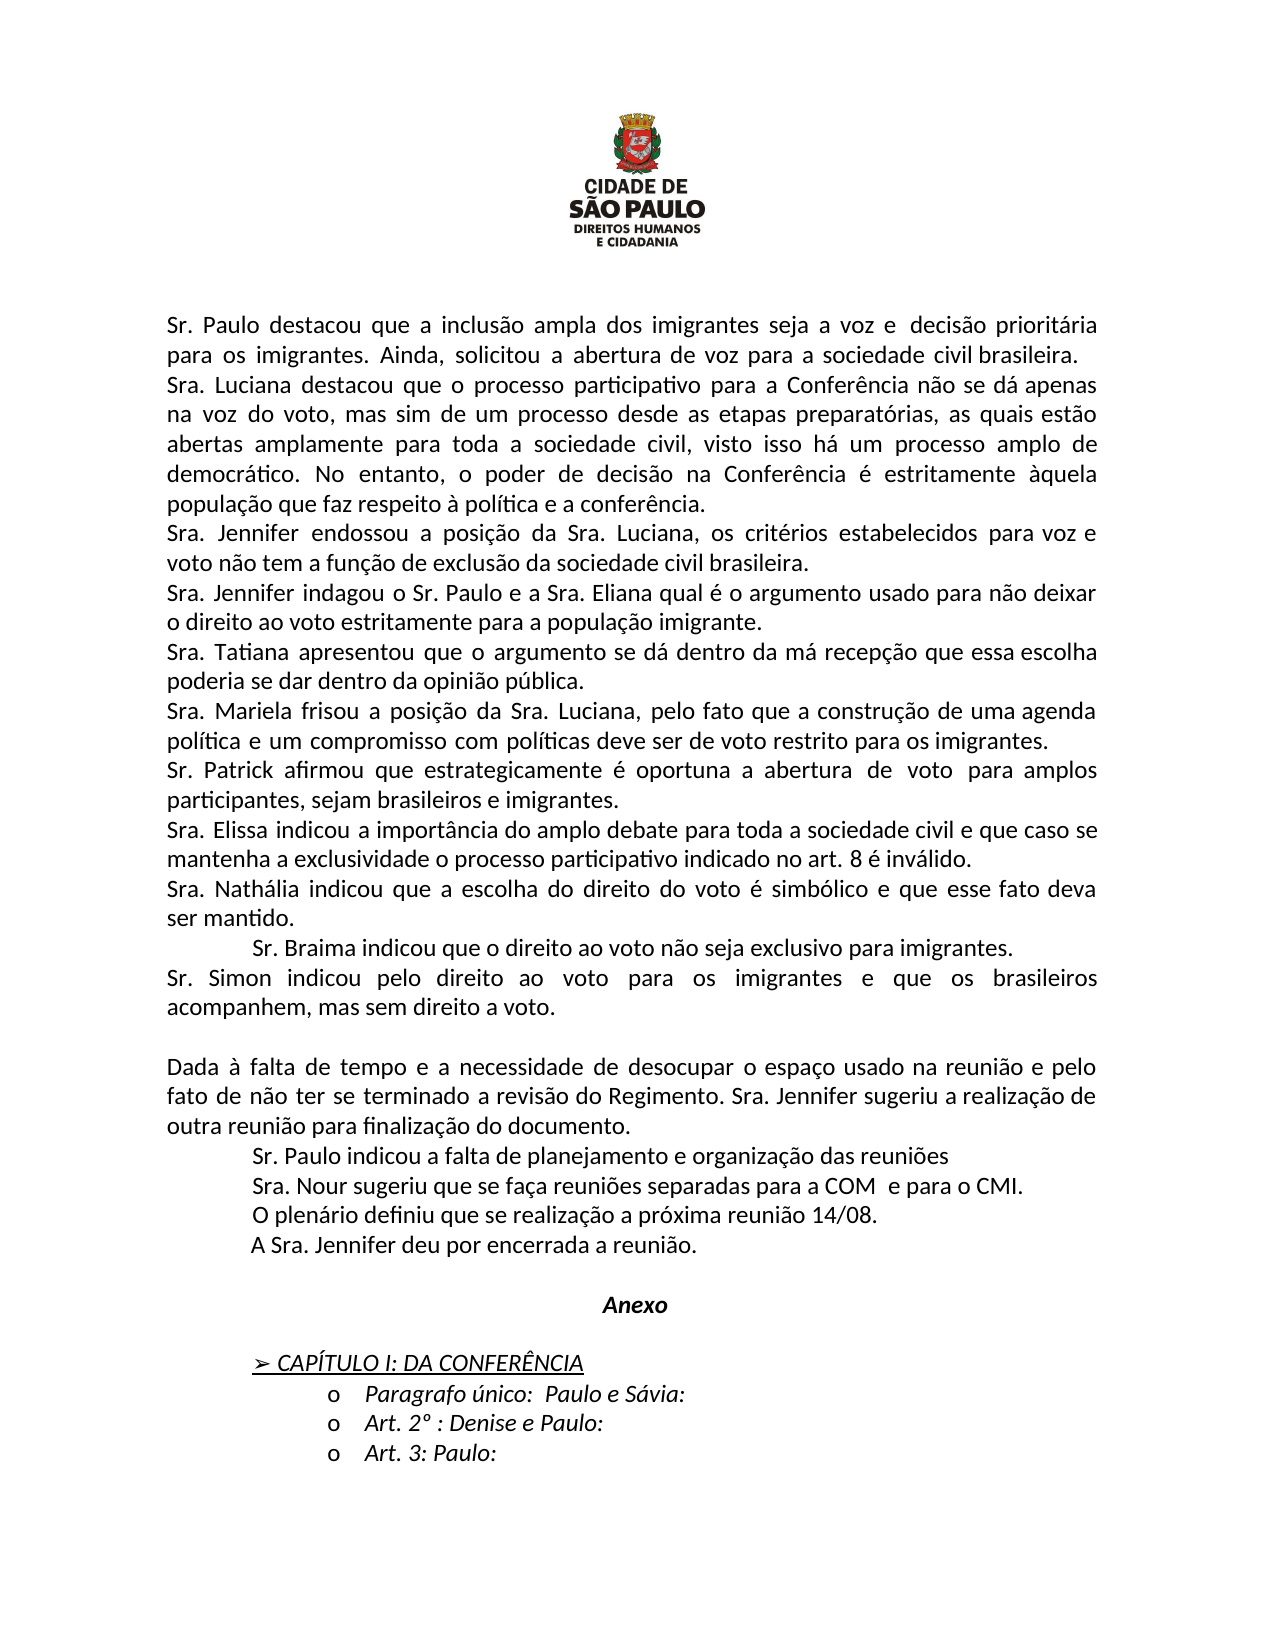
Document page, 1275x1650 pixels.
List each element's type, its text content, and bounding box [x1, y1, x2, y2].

text Sra. Luciana destacou que o processo participativo para a Conferência não se dá apenas na voz do voto, mas sim de um processo desde as etapas preparatórias, as quais estão abertas amplamente para toda a sociedade civil, visto isso há um processo amplo de democrático. No entanto, o poder de decisão na Conferência é estritamente àquela população que faz respeito à política e a conferência. [167, 370, 1098, 518]
text Sra. Elissa indicou a importância do amplo debate para toda a sociedade civil e que caso se mantenha a exclusividade o processo participativo indicado no art. 8 é inválido. [167, 814, 1098, 874]
text Sr. Simon indicou pelo direito ao voto para os imigrantes e que os brasileiros acompanhem, mas sem direito a voto. [167, 963, 1098, 1022]
list Art. 2º : Denise e Paulo: [327, 1408, 1108, 1438]
text Sr. Paulo indicou a falta de planejamento e organização das reuniões [252, 1141, 1108, 1171]
text Sra. Tatiana apresentou que o argumento se dá dentro da má recepção que essa escolha poderia se dar dentro da opinião pública. [167, 637, 1098, 696]
text Sr. Paulo destacou que a inclusão ampla dos imigrantes seja a voz e decisão prioritária para os imigrantes. Ainda, solicitou a abertura de voz para a sociedade civil brasileira. [167, 310, 1098, 369]
text Sra. Nour sugeriu que se faça reuniões separadas para a COM e para o CMI. O plenário definiu que se realização a próxima reunião 14/08. [252, 1171, 1038, 1230]
text Sra. Nathália indicou que a escolha do direito do voto é simbólico e que esse fato deva ser mantido. [167, 874, 1097, 933]
text Sra. Jennifer indagou o Sr. Paulo e a Sra. Eliana qual é o argumento usado para não deixar o direito ao voto estritamente para a população imigrante. [167, 577, 1097, 637]
list Art. 3: Paulo: [327, 1438, 1108, 1468]
text Sra. Mariela frisou a posição da Sra. Luciana, pelo fato que a construção de uma agenda política e um compromisso com políticas deve ser de voto restrito para os imigrantes. [167, 696, 1097, 755]
text A Sra. Jennifer deu por encerrada a reunião. [251, 1230, 1108, 1260]
text Sra. Jennifer endossou a posição da Sra. Luciana, os critérios estabelecidos para voz e voto não tem a função de exclusão da sociedade civil brasileira. [167, 518, 1097, 577]
text Anexo [167, 1289, 1106, 1319]
list Paragrafo único: Paulo e Sávia: [327, 1378, 1108, 1408]
text Dada à falta de tempo e a necessidade de desocupar o espaço usado na reunião e pelo fato de não ter se terminado a revisão do Regimento. Sra. Jennifer sugeriu a realização de outra reunião para finalização do documento. [167, 1051, 1097, 1141]
list CAPÍTULO I: DA CONFERÊNCIA [252, 1343, 1108, 1378]
text Sr. Braima indicou que o direito ao voto não seja exclusivo para imigrantes. [252, 933, 1108, 963]
text Sr. Patrick afirmou que estrategicamente é oportuna a abertura de voto para amplos participantes, sejam brasileiros e imigrantes. [167, 755, 1097, 814]
